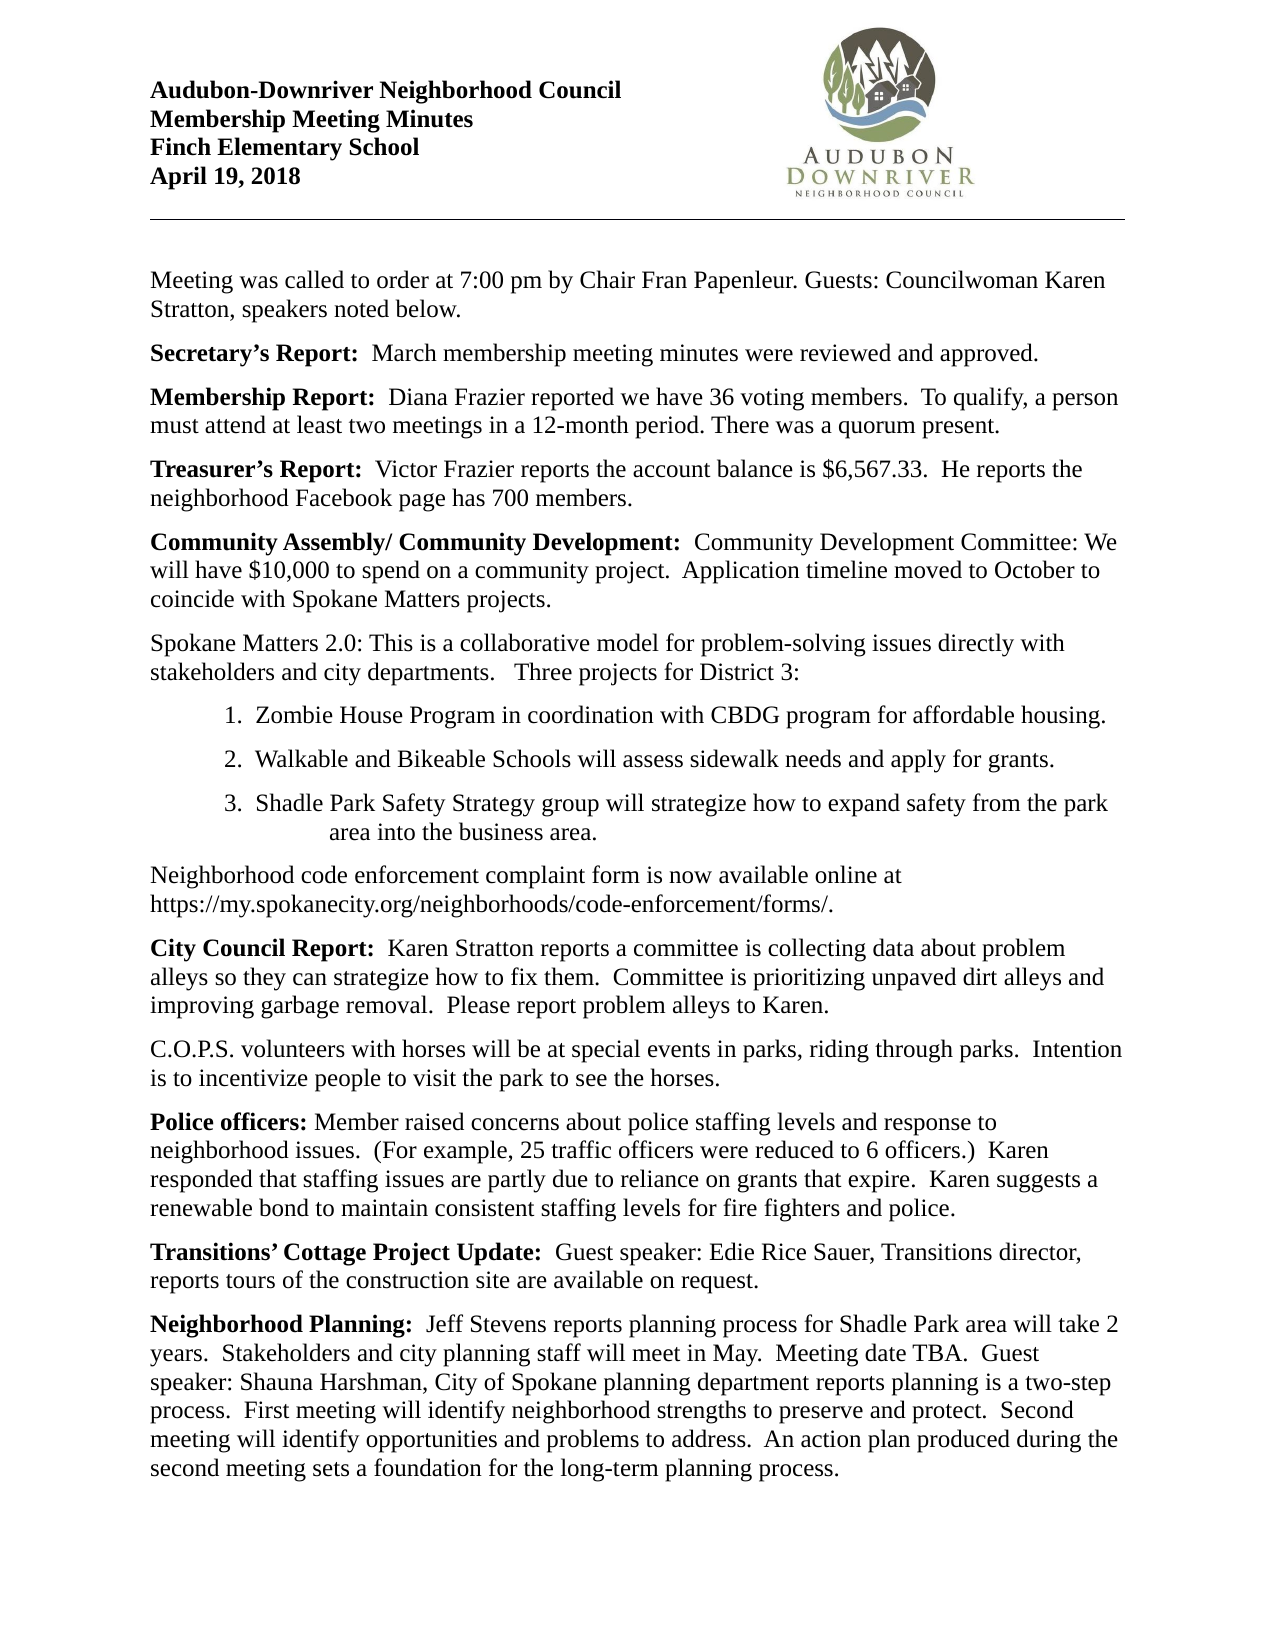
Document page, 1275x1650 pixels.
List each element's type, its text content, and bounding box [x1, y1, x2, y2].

text Meeting was called to order at 7:00 pm by Chair Fran Papenleur. Guests: Councilwoman Karen Stratton, speakers noted below. [150, 262, 1125, 323]
text Secretary’s Report: March membership meeting minutes were reviewed and approved. [150, 338, 1125, 367]
text 3. Shadle Park Safety Strategy group will strategize how to expand safety from the park area into the business area. [150, 788, 1125, 846]
text 1. Zombie House Program in coordination with CBDG program for affordable housing. [150, 701, 1125, 729]
text Community Assembly/ Community Development: Community Development Committee: We will have $10,000 to spend on a community project. Application timeline moved to October to coincide with Spokane Matters projects. [150, 527, 1125, 613]
text Spokane Matters 2.0: This is a collaborative model for problem-solving issues directly with stakeholders and city departments. Three projects for District 3: [150, 628, 1125, 686]
text C.O.P.S. volunteers with horses will be at special events in parks, riding through parks. Intention is to incentivize people to visit the park to see the horses. [150, 1034, 1125, 1092]
text Neighborhood code enforcement complaint form is now available online at https://my.spokanecity.org/neighborhoods/code-enforcement/forms/. [150, 861, 1125, 918]
text Transitions’ Cottage Project Update: Guest speaker: Edie Rice Sauer, Transitions director, reports tours of the construction site are available on request. [150, 1237, 1125, 1294]
text Police officers: Member raised concerns about police staffing levels and response to neighborhood issues. (For example, 25 traffic officers were reduced to 6 officers.) Karen responded that staffing issues are partly due to reliance on grants that expire. Karen suggests a renewable bond to maintain consistent staffing levels for fire fighters and police. [150, 1107, 1125, 1222]
text 2. Walkable and Bikeable Schools will assess sidewalk needs and apply for grants. [150, 744, 1125, 773]
text Treasurer’s Report: Victor Frazier reports the account balance is $6,567.33. He reports the neighborhood Facebook page has 700 members. [150, 454, 1125, 512]
text Neighborhood Planning: Jeff Stevens reports planning process for Shadle Park area will take 2 years. Stakeholders and city planning staff will meet in May. Meeting date TBA. Guest speaker: Shauna Harshman, City of Spokane planning department reports planning is a two-step process. First meeting will identify neighborhood strengths to preserve and protect. Second meeting will identify opportunities and problems to address. An action plan produced during the second meeting sets a foundation for the long-term planning process. [150, 1309, 1125, 1482]
picture [778, 14, 988, 212]
text Membership Report: Diana Frazier reported we have 36 voting members. To qualify, a person must attend at least two meetings in a 12-month period. There was a quorum present. [150, 382, 1125, 439]
text City Council Report: Karen Stratton reports a committee is collecting data about problem alleys so they can strategize how to fix them. Committee is prioritizing unpaved dirt alleys and improving garbage removal. Please report problem alleys to Karen. [150, 933, 1125, 1019]
